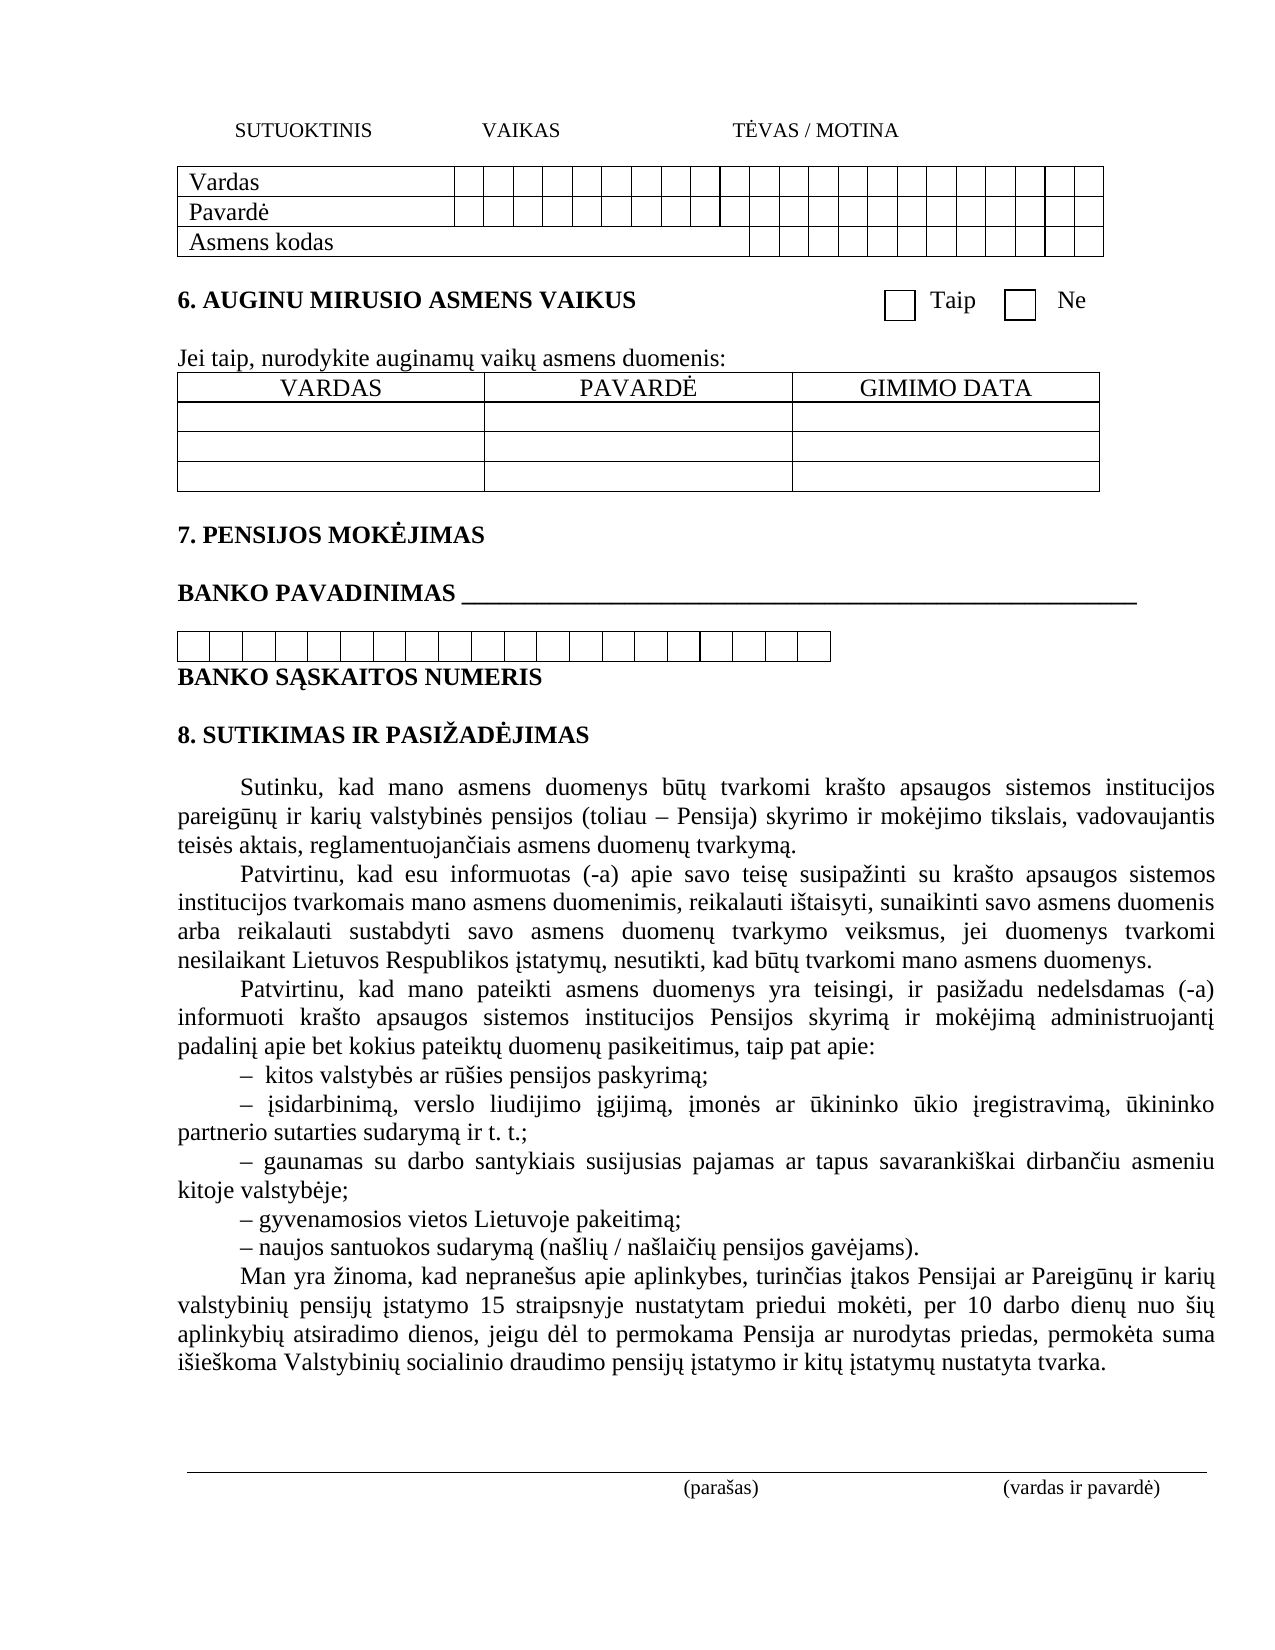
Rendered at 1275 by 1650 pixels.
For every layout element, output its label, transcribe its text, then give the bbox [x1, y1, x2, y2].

table_cell [868, 197, 897, 226]
table_cell [455, 197, 483, 226]
table_header [780, 167, 808, 196]
table_header [927, 167, 956, 196]
table_cell [1046, 197, 1074, 226]
text Sutinku, kad mano asmens duomenys būtų tvarkomi krašto apsaugos sistemos institucijos pareigūnų ir karių valstybinės pensijos (toliau – Pensija) skyrimo ir mokėjimo tikslais, vadovaujantis teisės aktais, reglamentuojančiais asmens duomenų tvarkymą. [177, 772, 1216, 859]
text Jei taip, nurodykite auginamų vaikų asmens duomenis: [177, 343, 1216, 372]
table_cell [927, 197, 956, 226]
text BANKO SĄSKAITOS NUMERIS [177, 662, 1216, 691]
table_cell [721, 197, 749, 226]
table_cell [957, 227, 985, 256]
table_header [573, 167, 601, 196]
text – naujos santuokos sudarymą (našlių / našlaičių pensijos gavėjams). [177, 1232, 1216, 1261]
table_cell [839, 197, 867, 226]
text – gaunamas su darbo santykiais susijusias pajamas ar tapus savarankiškai dirbančiu asmeniu kitoje valstybėje; [177, 1146, 1216, 1204]
table_cell (vardas ir pavardė) [956, 1473, 1207, 1499]
table_header [243, 632, 275, 661]
text – gyvenamosios vietos Lietuvoje pakeitimą; [177, 1204, 1216, 1232]
table_header [455, 167, 483, 196]
text 7. PENSIJOS MOKĖJIMAS [177, 521, 1216, 549]
table_cell [1075, 227, 1103, 256]
text – kitos valstybės ar rūšies pensijos paskyrimą; [177, 1060, 1216, 1089]
table_cell [178, 403, 484, 431]
table_header [898, 167, 926, 196]
table_header PAVARDĖ [485, 373, 792, 401]
table_header [276, 632, 307, 661]
table_header [668, 632, 699, 661]
table_header [472, 632, 504, 661]
table_header [514, 167, 542, 196]
table_cell [1075, 197, 1103, 226]
table_header Vardas [178, 167, 454, 196]
table_cell [809, 227, 838, 256]
table_cell [750, 227, 779, 256]
text BANKO PAVADINIMAS ______________________________________________________ [177, 578, 1216, 607]
table_header [662, 167, 690, 196]
table_header [1075, 167, 1103, 196]
table_cell [793, 432, 1099, 461]
table_header [439, 632, 471, 661]
table_header [602, 167, 631, 196]
table_header [691, 167, 719, 196]
table_cell [485, 432, 792, 461]
table_cell [178, 432, 484, 461]
table_cell [543, 197, 572, 226]
text Patvirtinu, kad esu informuotas (-a) apie savo teisę susipažinti su krašto apsaugos sistemos institucijos tvarkomais mano asmens duomenimis, reikalauti ištaisyti, sunaikinti savo asmens duomenis arba reikalauti sustabdyti savo asmens duomenų tvarkymo veiksmus, jei duomenys tvarkomi nesilaikant Lietuvos Respublikos įstatymų, nesutikti, kad būtų tvarkomi mano asmens duomenys. [177, 859, 1216, 974]
table_cell [573, 197, 601, 226]
table_cell [691, 197, 719, 226]
table_cell [485, 462, 792, 491]
table_cell [475, 1473, 571, 1499]
table_header [210, 632, 242, 661]
table_header [187, 1376, 1207, 1472]
table_cell [1016, 227, 1044, 256]
text SUTUOKTINIS VAIKAS TĖVAS / MOTINA [177, 118, 1216, 142]
table_cell [1046, 227, 1074, 256]
table_cell [780, 197, 808, 226]
table_header [701, 632, 732, 661]
table_cell [514, 197, 542, 226]
table_header [570, 632, 602, 661]
table_cell [986, 227, 1015, 256]
table_header VARDAS [178, 373, 484, 401]
table_header [308, 632, 340, 661]
table_header [505, 632, 536, 661]
table_header [178, 632, 209, 661]
table_header [798, 632, 830, 661]
text – įsidarbinimą, verslo liudijimo įgijimą, įmonės ar ūkininko ūkio įregistravimą, ūkininko partnerio sutarties sudarymą ir t. t.; [177, 1089, 1216, 1146]
table_cell [986, 197, 1015, 226]
table_cell [793, 462, 1099, 491]
table_header [341, 632, 373, 661]
table_header [603, 632, 634, 661]
table_header [484, 167, 513, 196]
table_cell [839, 227, 867, 256]
table_cell [898, 227, 926, 256]
table_cell [485, 403, 792, 431]
table_cell [809, 197, 838, 226]
table_header [957, 167, 985, 196]
table_cell Pavardė [178, 197, 454, 226]
table_header [1046, 167, 1074, 196]
table_cell [632, 197, 661, 226]
table_cell [927, 227, 956, 256]
table_cell [750, 197, 779, 226]
table_header [537, 632, 569, 661]
text Man yra žinoma, kad nepranešus apie aplinkybes, turinčias įtakos Pensijai ar Pareigūnų ir karių valstybinių pensijų įstatymo 15 straipsnyje nustatytam priedui mokėti, per 10 darbo dienų nuo šių aplinkybių atsiradimo dienos, jeigu dėl to permokama Pensija ar nurodytas priedas, permokėta suma išieškoma Valstybinių socialinio draudimo pensijų įstatymo ir kitų įstatymų nustatyta tvarka. [177, 1261, 1216, 1376]
table_cell (parašas) [571, 1473, 860, 1499]
table_header [868, 167, 897, 196]
text 6. AUGINU MIRUSIO ASMENS VAIKUS Taip Ne [177, 285, 1216, 314]
table_cell [602, 197, 631, 226]
table_header [750, 167, 779, 196]
table_cell [1016, 197, 1044, 226]
table_header [721, 167, 749, 196]
table_header [766, 632, 797, 661]
table_cell [868, 227, 897, 256]
table_cell [780, 227, 808, 256]
table_header [374, 632, 405, 661]
table_header [986, 167, 1015, 196]
text 8. SUTIKIMAS IR PASIŽADĖJIMAS [177, 720, 1216, 748]
text Patvirtinu, kad mano pateikti asmens duomenys yra teisingi, ir pasižadu nedelsdamas (-a) informuoti krašto apsaugos sistemos institucijos Pensijos skyrimą ir mokėjimą administruojantį padalinį apie bet kokius pateiktų duomenų pasikeitimus, taip pat apie: [177, 974, 1216, 1060]
table_cell [187, 1473, 475, 1499]
table_cell [662, 197, 690, 226]
table_header [632, 167, 661, 196]
table_cell [957, 197, 985, 226]
table_header [543, 167, 572, 196]
table_cell [898, 197, 926, 226]
table_header [1016, 167, 1044, 196]
table_cell [484, 197, 513, 226]
table_cell [793, 403, 1099, 431]
table_header [839, 167, 867, 196]
table_header [406, 632, 438, 661]
table_cell [860, 1473, 956, 1499]
table_cell [178, 462, 484, 491]
table_header [733, 632, 765, 661]
table_cell Asmens kodas [178, 227, 749, 256]
table_header [809, 167, 838, 196]
table_header GIMIMO DATA [793, 373, 1099, 401]
table_header [635, 632, 667, 661]
